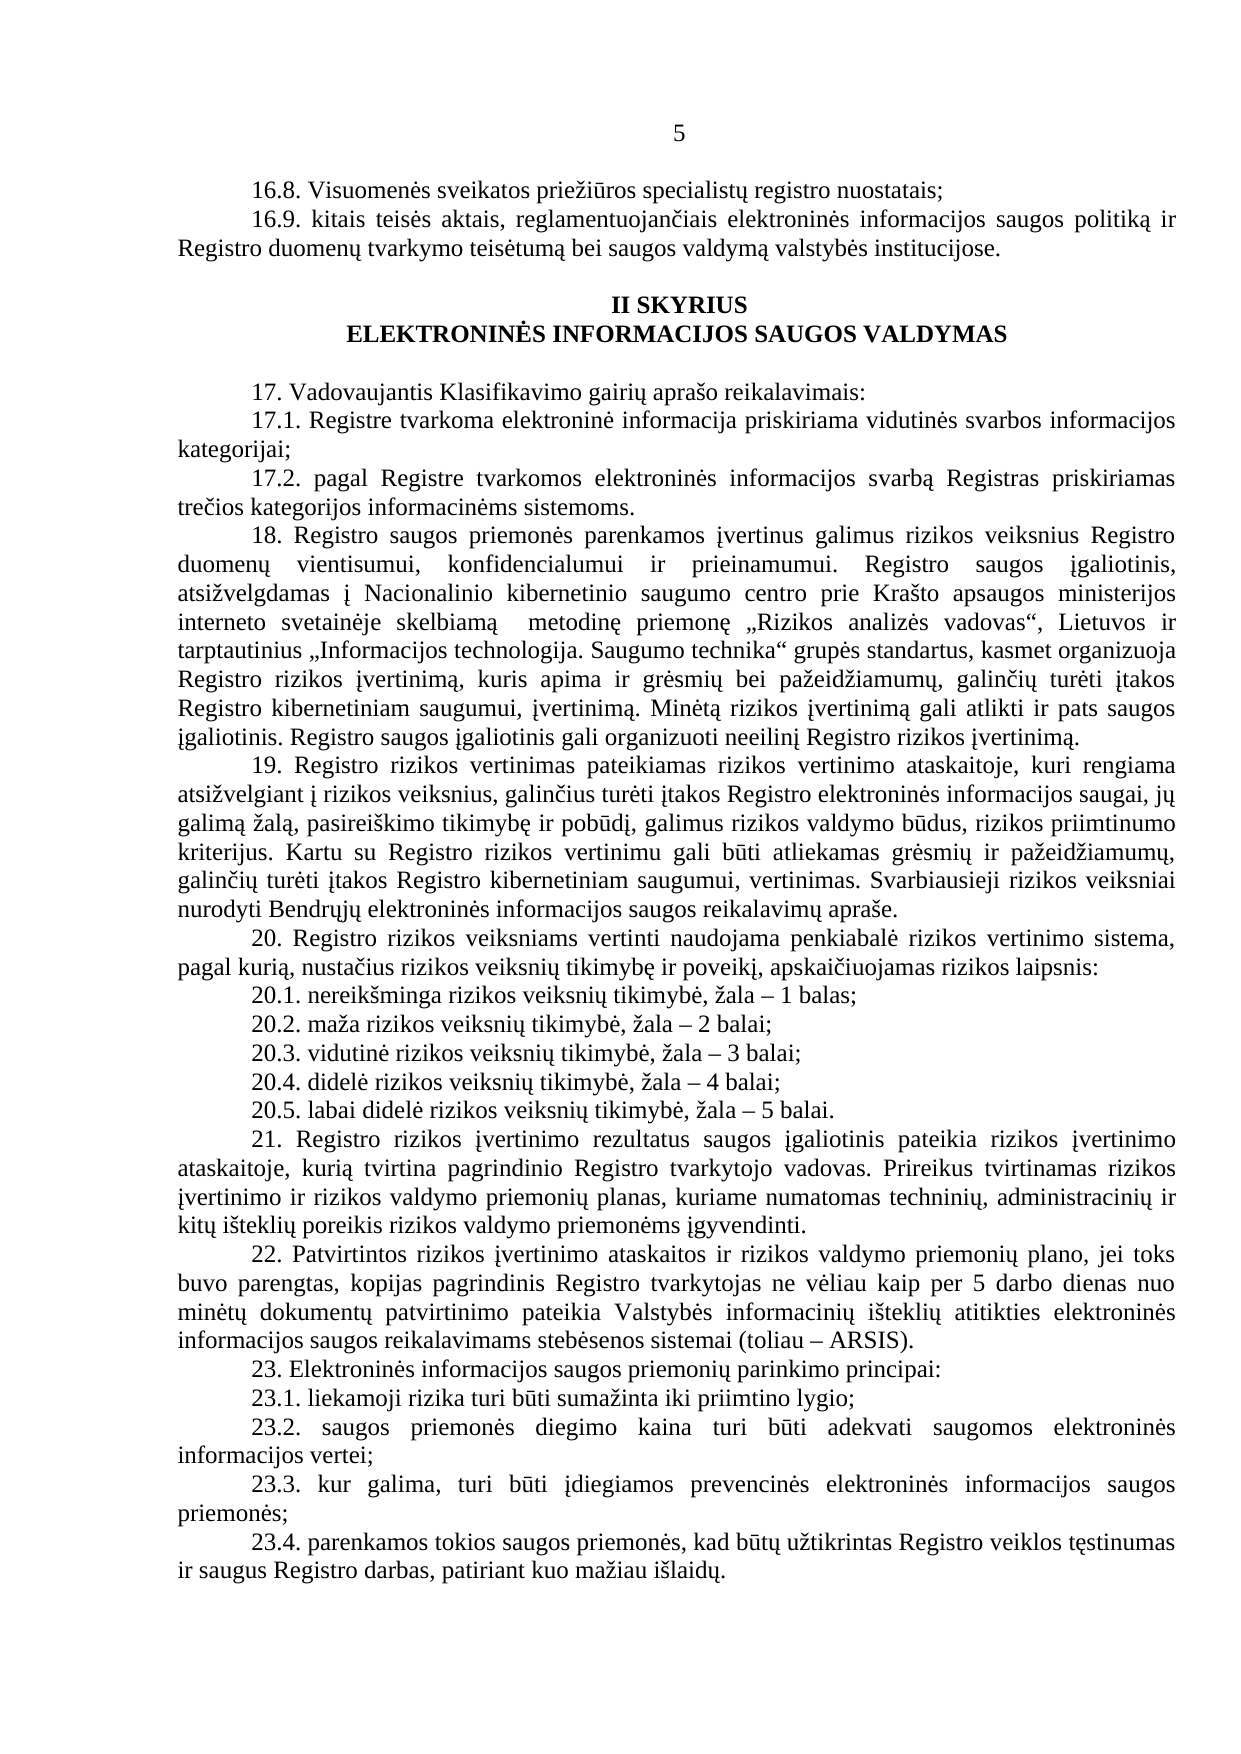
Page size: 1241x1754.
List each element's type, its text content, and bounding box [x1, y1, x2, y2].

text 22. Patvirtintos rizikos įvertinimo ataskaitos ir rizikos valdymo priemonių plano, jei toks buvo parengtas, kopijas pagrindinis Registro tvarkytojas ne vėliau kaip per 5 darbo dienas nuo minėtų dokumentų patvirtinimo pateikia Valstybės informacinių išteklių atitikties elektroninės informacijos saugos reikalavimams stebėsenos sistemai (toliau – ARSIS). [177, 1239, 1177, 1354]
text 23.2. saugos priemonės diegimo kaina turi būti adekvati saugomos elektroninės informacijos vertei; [177, 1412, 1177, 1469]
text 16.9. kitais teisės aktais, reglamentuojančiais elektroninės informacijos saugos politiką ir Registro duomenų tvarkymo teisėtumą bei saugos valdymą valstybės institucijose. [177, 204, 1177, 262]
text 20.2. maža rizikos veiksnių tikimybė, žala – 2 balai; [177, 1009, 1177, 1038]
text 20.1. nereikšminga rizikos veiksnių tikimybė, žala – 1 balas; [177, 981, 1177, 1009]
text 16.8. Visuomenės sveikatos priežiūros specialistų registro nuostatais; [177, 176, 1177, 204]
text 17. Vadovaujantis Klasifikavimo gairių aprašo reikalavimais: [177, 377, 1177, 406]
text 19. Registro rizikos vertinimas pateikiamas rizikos vertinimo ataskaitoje, kuri rengiama atsižvelgiant į rizikos veiksnius, galinčius turėti įtakos Registro elektroninės informacijos saugai, jų galimą žalą, pasireiškimo tikimybę ir pobūdį, galimus rizikos valdymo būdus, rizikos priimtinumo kriterijus. Kartu su Registro rizikos vertinimu gali būti atliekamas grėsmių ir pažeidžiamumų, galinčių turėti įtakos Registro kibernetiniam saugumui, vertinimas. Svarbiausieji rizikos veiksniai nurodyti Bendrųjų elektroninės informacijos saugos reikalavimų apraše. [177, 751, 1177, 923]
text 20. Registro rizikos veiksniams vertinti naudojama penkiabalė rizikos vertinimo sistema, pagal kurią, nustačius rizikos veiksnių tikimybę ir poveikį, apskaičiuojamas rizikos laipsnis: [177, 923, 1177, 981]
text 21. Registro rizikos įvertinimo rezultatus saugos įgaliotinis pateikia rizikos įvertinimo ataskaitoje, kurią tvirtina pagrindinio Registro tvarkytojo vadovas. Prireikus tvirtinamas rizikos įvertinimo ir rizikos valdymo priemonių planas, kuriame numatomas techninių, administracinių ir kitų išteklių poreikis rizikos valdymo priemonėms įgyvendinti. [177, 1124, 1177, 1239]
text 20.4. didelė rizikos veiksnių tikimybė, žala – 4 balai; [177, 1067, 1177, 1096]
text 23.4. parenkamos tokios saugos priemonės, kad būtų užtikrintas Registro veiklos tęstinumas ir saugus Registro darbas, patiriant kuo mažiau išlaidų. [177, 1527, 1177, 1584]
text ELEKTRONINĖS INFORMACIJOS SAUGOS VALDYMAS [177, 319, 1177, 348]
text 20.5. labai didelė rizikos veiksnių tikimybė, žala – 5 balai. [177, 1096, 1177, 1124]
text 18. Registro saugos priemonės parenkamos įvertinus galimus rizikos veiksnius Registro duomenų vientisumui, konfidencialumui ir prieinamumui. Registro saugos įgaliotinis, atsižvelgdamas į Nacionalinio kibernetinio saugumo centro prie Krašto apsaugos ministerijos interneto svetainėje skelbiamą metodinę priemonę „Rizikos analizės vadovas“, Lietuvos ir tarptautinius „Informacijos technologija. Saugumo technika“ grupės standartus, kasmet organizuoja Registro rizikos įvertinimą, kuris apima ir grėsmių bei pažeidžiamumų, galinčių turėti įtakos Registro kibernetiniam saugumui, įvertinimą. Minėtą rizikos įvertinimą gali atlikti ir pats saugos įgaliotinis. Registro saugos įgaliotinis gali organizuoti neeilinį Registro rizikos įvertinimą. [177, 521, 1177, 751]
text II SKYRIUS [177, 291, 1181, 319]
text 23.3. kur galima, turi būti įdiegiamos prevencinės elektroninės informacijos saugos priemonės; [177, 1469, 1177, 1527]
text 23.1. liekamoji rizika turi būti sumažinta iki priimtino lygio; [177, 1383, 1177, 1412]
text 23. Elektroninės informacijos saugos priemonių parinkimo principai: [177, 1354, 1177, 1383]
text 20.3. vidutinė rizikos veiksnių tikimybė, žala – 3 balai; [177, 1038, 1177, 1067]
text 17.2. pagal Registre tvarkomos elektroninės informacijos svarbą Registras priskiriamas trečios kategorijos informacinėms sistemoms. [177, 463, 1177, 521]
text 17.1. Registre tvarkoma elektroninė informacija priskiriama vidutinės svarbos informacijos kategorijai; [177, 406, 1177, 463]
